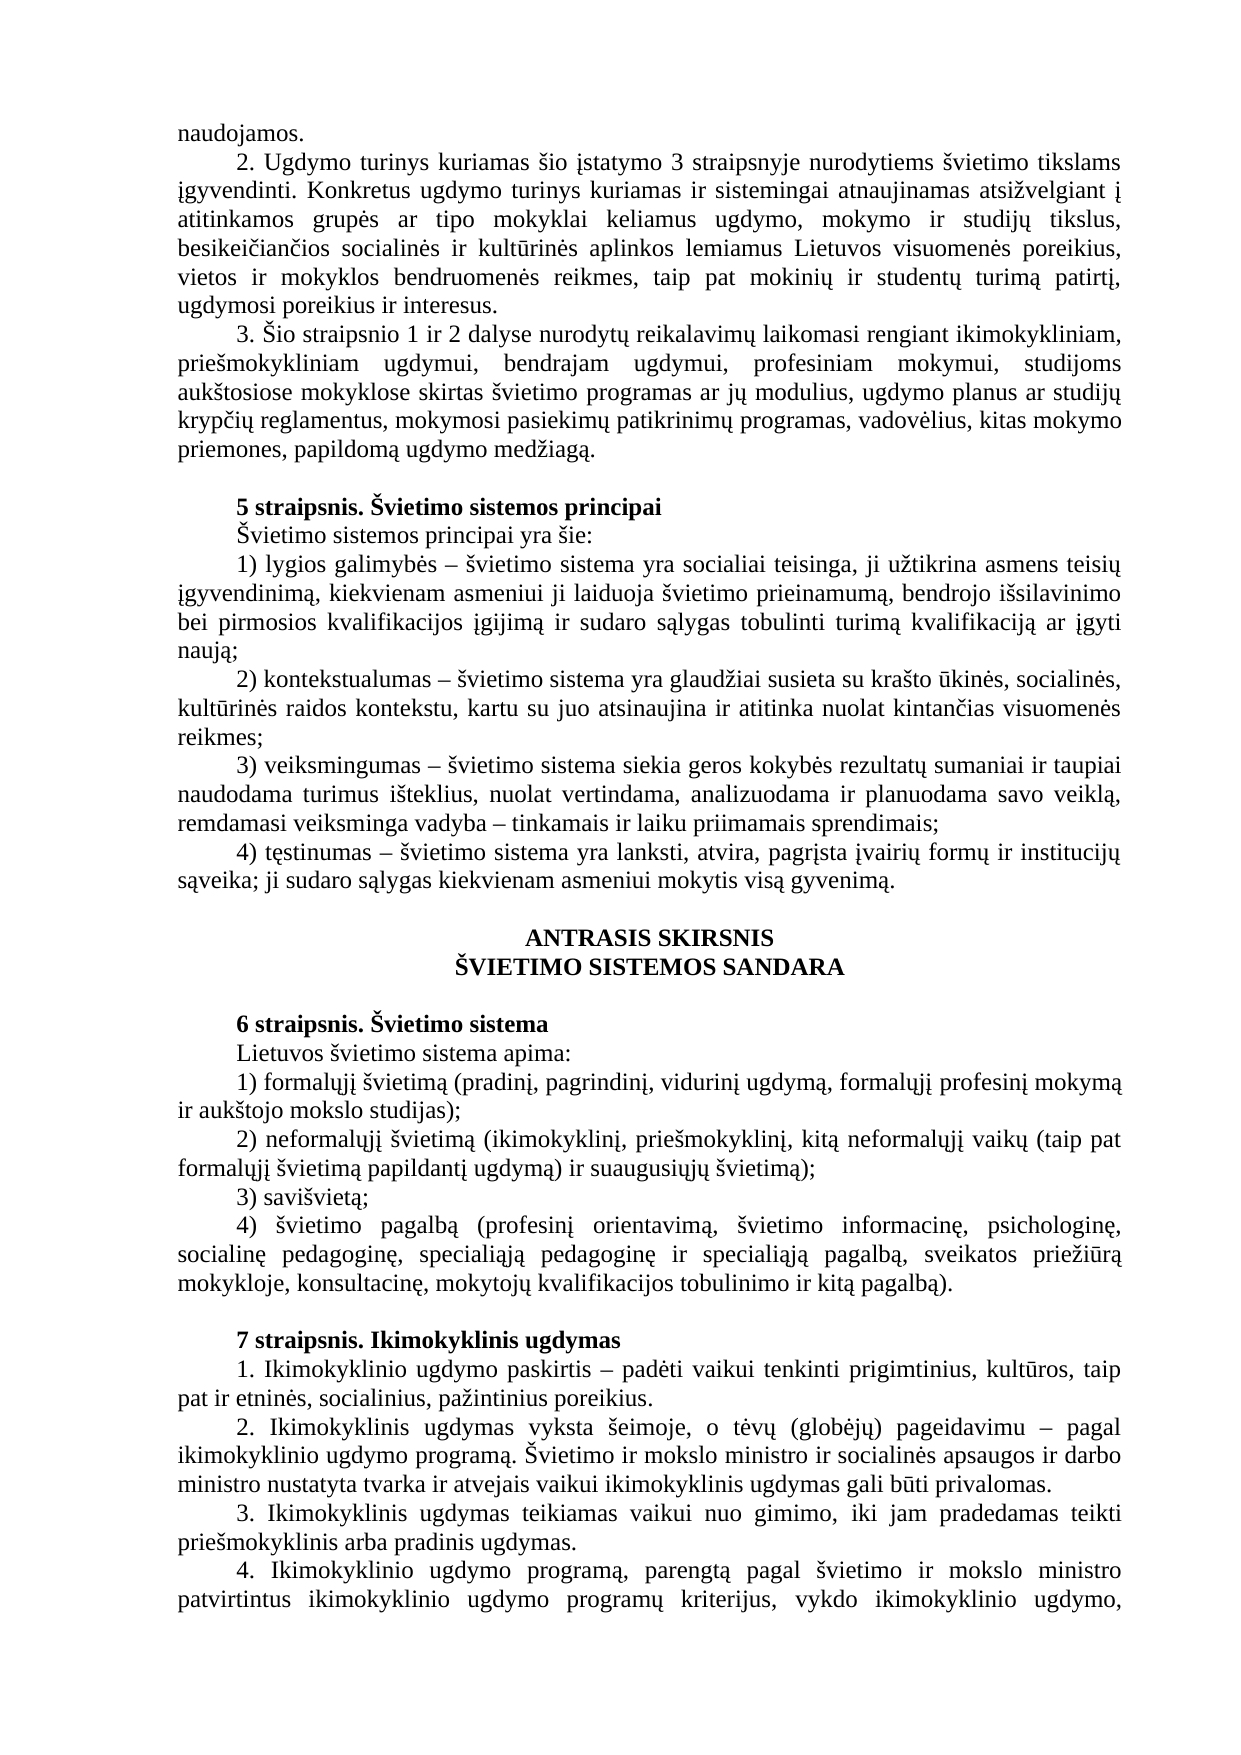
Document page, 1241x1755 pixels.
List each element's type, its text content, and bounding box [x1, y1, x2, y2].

text 4. Ikimokyklinio ugdymo programą, parengtą pagal švietimo ir mokslo ministro patvirtintus ikimokyklinio ugdymo programų kriterijus, vykdo ikimokyklinio ugdymo, [177, 1556, 1122, 1613]
text 2) kontekstualumas – švietimo sistema yra glaudžiai susieta su krašto ūkinės, socialinės, kultūrinės raidos kontekstu, kartu su juo atsinaujina ir atitinka nuolat kintančias visuomenės reikmes; [177, 664, 1122, 751]
text Lietuvos švietimo sistema apima: [177, 1038, 1122, 1067]
text 2. Ugdymo turinys kuriamas šio įstatymo 3 straipsnyje nurodytiems švietimo tikslams įgyvendinti. Konkretus ugdymo turinys kuriamas ir sistemingai atnaujinamas atsižvelgiant į atitinkamos grupės ar tipo mokyklai keliamus ugdymo, mokymo ir studijų tikslus, besikeičiančios socialinės ir kultūrinės aplinkos lemiamus Lietuvos visuomenės poreikius, vietos ir mokyklos bendruomenės reikmes, taip pat mokinių ir studentų turimą patirtį, ugdymosi poreikius ir interesus. [177, 147, 1122, 319]
text 3. Ikimokyklinis ugdymas teikiamas vaikui nuo gimimo, iki jam pradedamas teikti priešmokyklinis arba pradinis ugdymas. [177, 1498, 1122, 1556]
text 1) lygios galimybės – švietimo sistema yra socialiai teisinga, ji užtikrina asmens teisių įgyvendinimą, kiekvienam asmeniui ji laiduoja švietimo prieinamumą, bendrojo išsilavinimo bei pirmosios kvalifikacijos įgijimą ir sudaro sąlygas tobulinti turimą kvalifikaciją ar įgyti naują; [177, 549, 1122, 664]
text 3) savišvietą; [177, 1182, 1122, 1211]
text naudojamos. [177, 118, 1122, 147]
text 1. Ikimokyklinio ugdymo paskirtis – padėti vaikui tenkinti prigimtinius, kultūros, taip pat ir etninės, socialinius, pažintinius poreikius. [177, 1354, 1122, 1412]
text 1) formalųjį švietimą (pradinį, pagrindinį, vidurinį ugdymą, formalųjį profesinį mokymą ir aukštojo mokslo studijas); [177, 1067, 1122, 1124]
text ANTRASIS SKIRSNIS [177, 923, 1122, 952]
text 3) veiksmingumas – švietimo sistema siekia geros kokybės rezultatų sumaniai ir taupiai naudodama turimus išteklius, nuolat vertindama, analizuodama ir planuodama savo veiklą, remdamasi veiksminga vadyba – tinkamais ir laiku priimamais sprendimais; [177, 751, 1122, 837]
text 2. Ikimokyklinis ugdymas vyksta šeimoje, o tėvų (globėjų) pageidavimu – pagal ikimokyklinio ugdymo programą. Švietimo ir mokslo ministro ir socialinės apsaugos ir darbo ministro nustatyta tvarka ir atvejais vaikui ikimokyklinis ugdymas gali būti privalomas. [177, 1412, 1122, 1498]
text ŠVIETIMO SISTEMOS SANDARA [177, 952, 1122, 981]
text 6 straipsnis. Švietimo sistema [177, 1009, 1122, 1038]
text 7 straipsnis. Ikimokyklinis ugdymas [177, 1326, 1122, 1354]
text 3. Šio straipsnio 1 ir 2 dalyse nurodytų reikalavimų laikomasi rengiant ikimokykliniam, priešmokykliniam ugdymui, bendrajam ugdymui, profesiniam mokymui, studijoms aukštosiose mokyklose skirtas švietimo programas ar jų modulius, ugdymo planus ar studijų krypčių reglamentus, mokymosi pasiekimų patikrinimų programas, vadovėlius, kitas mokymo priemones, papildomą ugdymo medžiagą. [177, 319, 1122, 463]
text 4) tęstinumas – švietimo sistema yra lanksti, atvira, pagrįsta įvairių formų ir institucijų sąveika; ji sudaro sąlygas kiekvienam asmeniui mokytis visą gyvenimą. [177, 837, 1122, 894]
text 5 straipsnis. Švietimo sistemos principai [177, 492, 1122, 521]
text 2) neformalųjį švietimą (ikimokyklinį, priešmokyklinį, kitą neformalųjį vaikų (taip pat formalųjį švietimą papildantį ugdymą) ir suaugusiųjų švietimą); [177, 1124, 1122, 1182]
text Švietimo sistemos principai yra šie: [177, 521, 1122, 549]
text 4) švietimo pagalbą (profesinį orientavimą, švietimo informacinę, psichologinę, socialinę pedagoginę, specialiąją pedagoginę ir specialiąją pagalbą, sveikatos priežiūrą mokykloje, konsultacinę, mokytojų kvalifikacijos tobulinimo ir kitą pagalbą). [177, 1211, 1122, 1297]
